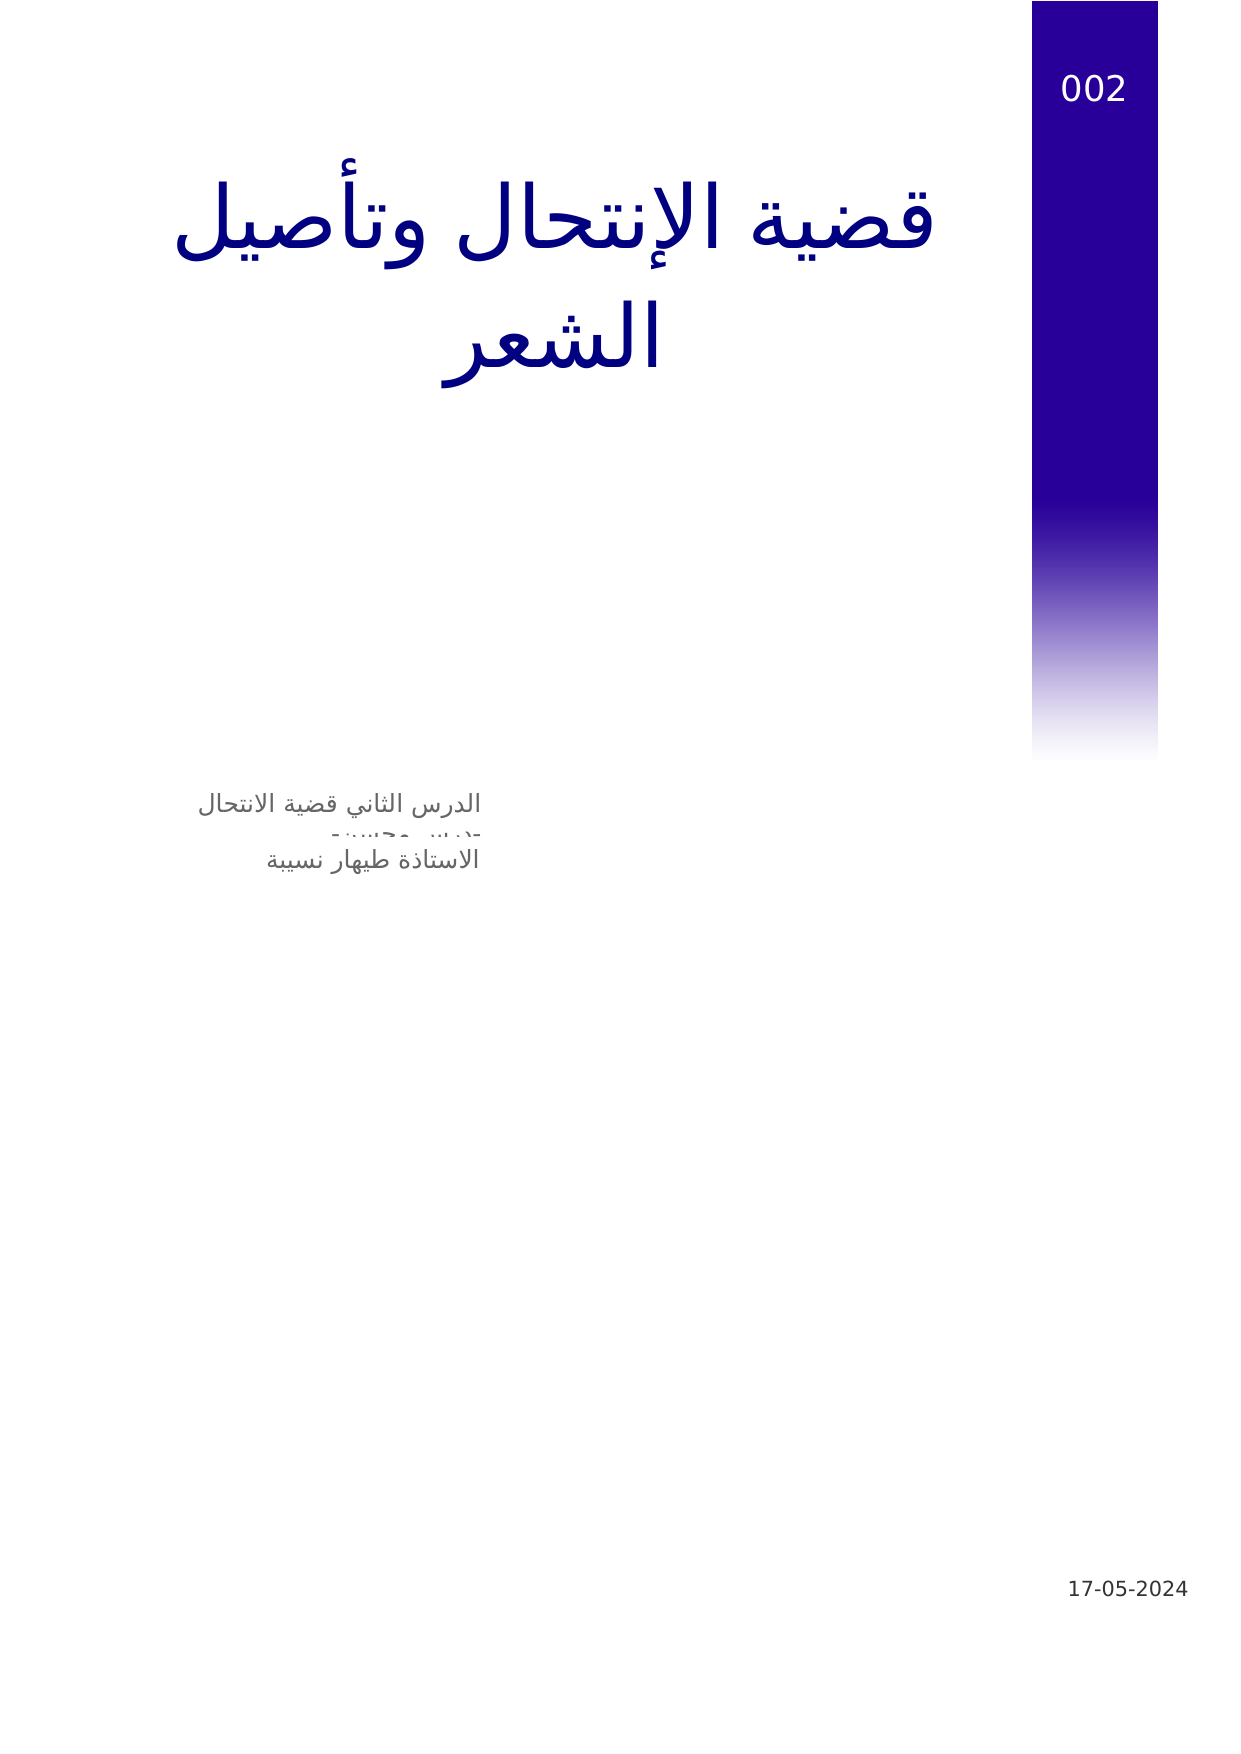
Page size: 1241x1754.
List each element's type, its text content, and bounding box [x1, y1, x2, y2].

text الاستاذة طيهار نسيبة [184, 846, 479, 875]
title قضية الإنتحال وتأصيل الشعر [117, 155, 992, 393]
text 002 [1046, 68, 1143, 109]
picture [1032, 1, 1158, 760]
text 17-05-2024 [893, 1577, 1189, 1601]
text الدرس الثاني قضية الانتحال -درس محسن- [186, 789, 481, 836]
